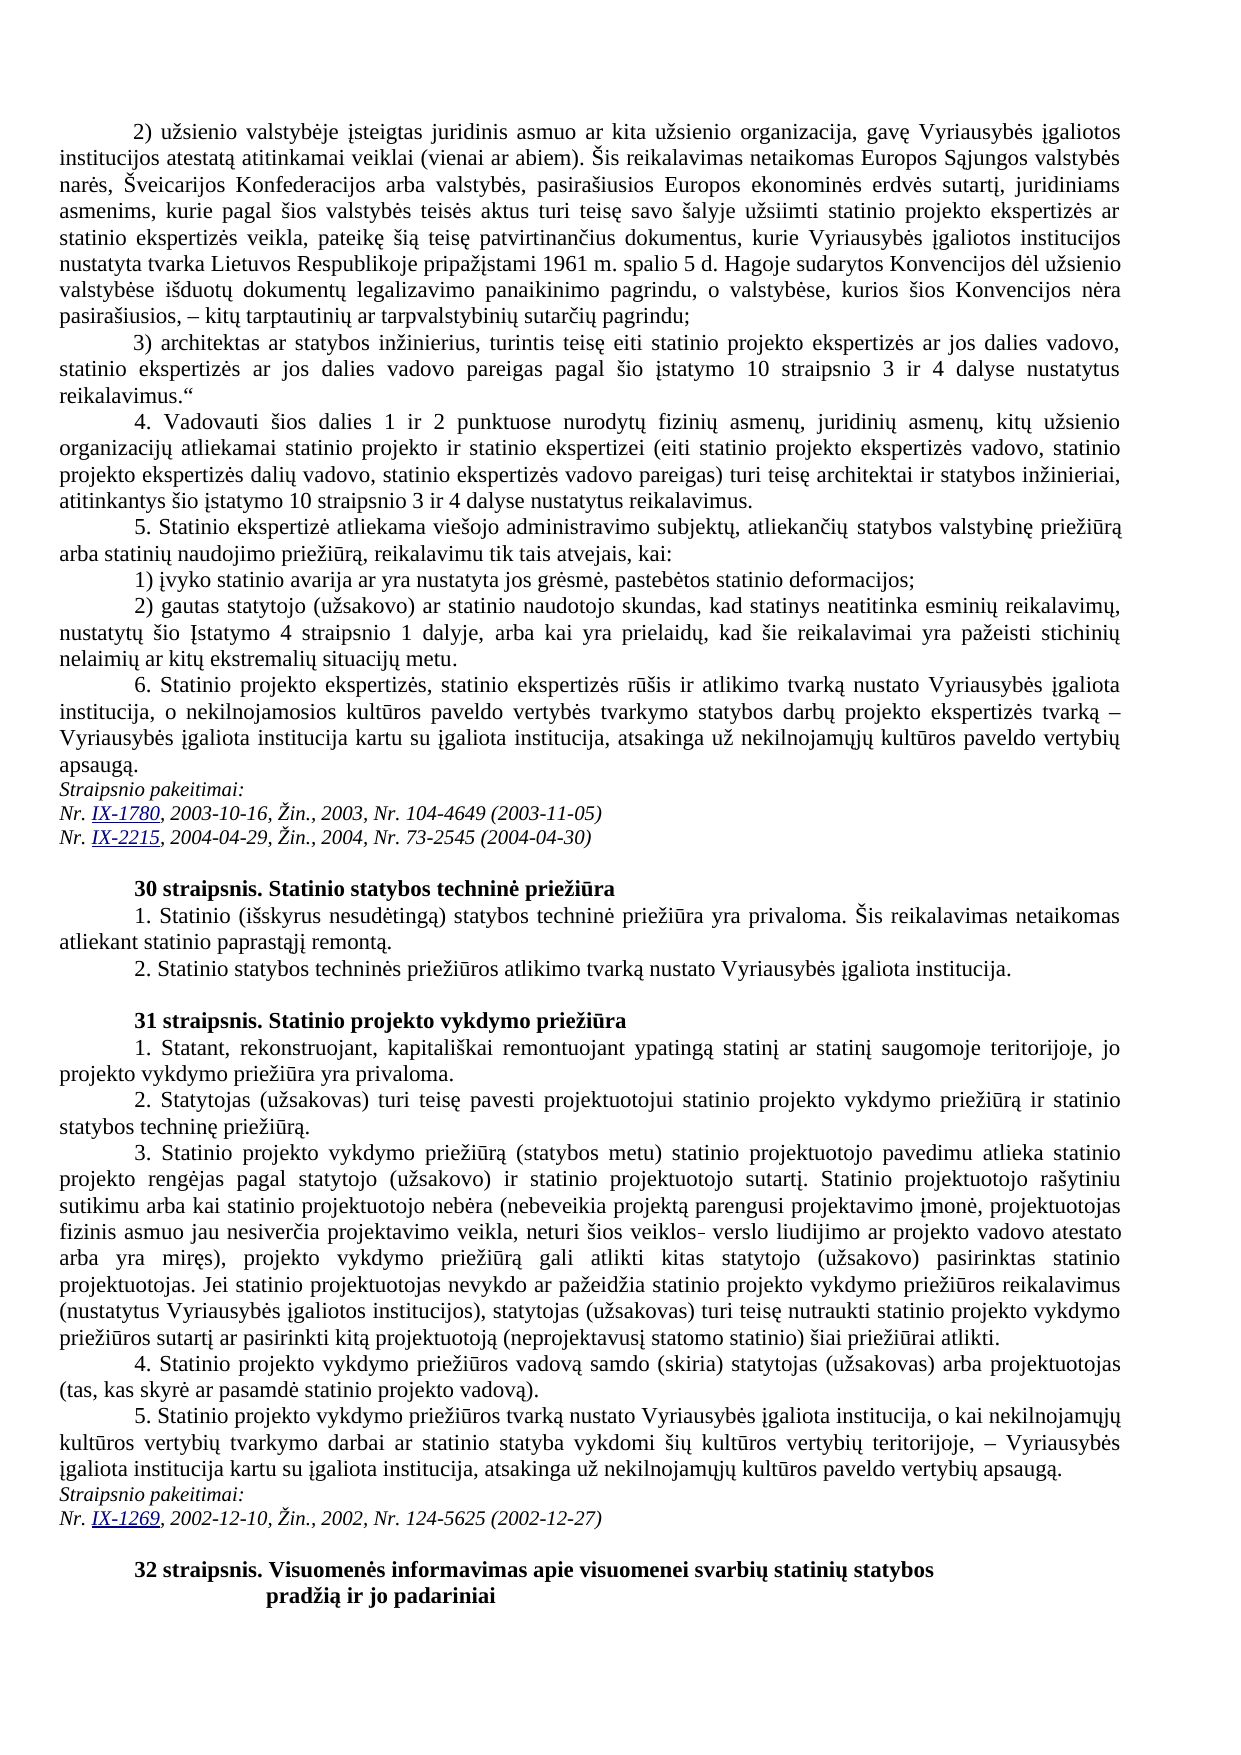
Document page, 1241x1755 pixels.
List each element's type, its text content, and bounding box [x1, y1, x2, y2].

text pradžią ir jo padariniai [266, 1582, 1122, 1609]
text 32 straipsnis. Visuomenės informavimas apie visuomenei svarbių statinių statybos [134, 1556, 1122, 1582]
text 4. Statinio projekto vykdymo priežiūros vadovą samdo (skiria) statytojas (užsakovas) arba projektuotojas (tas, kas skyrė ar pasamdė statinio projekto vadovą). [59, 1350, 1122, 1403]
text 5. Statinio projekto vykdymo priežiūros tvarką nustato Vyriausybės įgaliota institucija, o kai nekilnojamųjų kultūros vertybių tvarkymo darbai ar statinio statyba vykdomi šių kultūros vertybių teritorijoje, – Vyriausybės įgaliota institucija kartu su įgaliota institucija, atsakinga už nekilnojamųjų kultūros paveldo vertybių apsaugą. [59, 1403, 1122, 1482]
text 30 straipsnis. Statinio statybos techninė priežiūra [59, 876, 1122, 902]
text 1. Statinio (išskyrus nesudėtingą) statybos techninė priežiūra yra privaloma. Šis reikalavimas netaikomas atliekant statinio paprastąjį remontą. [59, 902, 1122, 954]
text Nr. IX-1269, 2002-12-10, Žin., 2002, Nr. 124-5625 (2002-12-27) [59, 1506, 1122, 1530]
text 2. Statytojas (užsakovas) turi teisę pavesti projektuotojui statinio projekto vykdymo priežiūrą ir statinio statybos techninę priežiūrą. [59, 1086, 1122, 1139]
text Nr. IX-2215, 2004-04-29, Žin., 2004, Nr. 73-2545 (2004-04-30) [59, 825, 1122, 849]
text 6. Statinio projekto ekspertizės, statinio ekspertizės rūšis ir atlikimo tvarką nustato Vyriausybės įgaliota institucija, o nekilnojamosios kultūros paveldo vertybės tvarkymo statybos darbų projekto ekspertizės tvarką – Vyriausybės įgaliota institucija kartu su įgaliota institucija, atsakinga už nekilnojamųjų kultūros paveldo vertybių apsaugą. [59, 672, 1122, 777]
text 5. Statinio ekspertizė atliekama viešojo administravimo subjektų, atliekančių statybos valstybinę priežiūrą arba statinių naudojimo priežiūrą, reikalavimu tik tais atvejais, kai: [59, 513, 1122, 566]
text 4. Vadovauti šios dalies 1 ir 2 punktuose nurodytų fizinių asmenų, juridinių asmenų, kitų užsienio organizacijų atliekamai statinio projekto ir statinio ekspertizei (eiti statinio projekto ekspertizės vadovo, statinio projekto ekspertizės dalių vadovo, statinio ekspertizės vadovo pareigas) turi teisę architektai ir statybos inžinieriai, atitinkantys šio įstatymo 10 straipsnio 3 ir 4 dalyse nustatytus reikalavimus. [59, 408, 1122, 513]
text 1. Statant, rekonstruojant, kapitališkai remontuojant ypatingą statinį ar statinį saugomoje teritorijoje, jo projekto vykdymo priežiūra yra privaloma. [59, 1034, 1122, 1086]
text Straipsnio pakeitimai: [59, 777, 1122, 801]
text 2. Statinio statybos techninės priežiūros atlikimo tvarką nustato Vyriausybės įgaliota institucija. [59, 954, 1122, 981]
text 3. Statinio projekto vykdymo priežiūrą (statybos metu) statinio projektuotojo pavedimu atlieka statinio projekto rengėjas pagal statytojo (užsakovo) ir statinio projektuotojo sutartį. Statinio projektuotojo rašytiniu sutikimu arba kai statinio projektuotojo nebėra (nebeveikia projektą parengusi projektavimo įmonė, projektuotojas fizinis asmuo jau nesiverčia projektavimo veikla, neturi šios veiklos verslo liudijimo ar projekto vadovo atestato arba yra miręs), projekto vykdymo priežiūrą gali atlikti kitas statytojo (užsakovo) pasirinktas statinio projektuotojas. Jei statinio projektuotojas nevykdo ar pažeidžia statinio projekto vykdymo priežiūros reikalavimus (nustatytus Vyriausybės įgaliotos institucijos), statytojas (užsakovas) turi teisę nutraukti statinio projekto vykdymo priežiūros sutartį ar pasirinkti kitą projektuotoją (neprojektavusį statomo statinio) šiai priežiūrai atlikti. [59, 1139, 1122, 1350]
text Nr. IX-1780, 2003-10-16, Žin., 2003, Nr. 104-4649 (2003-11-05) [59, 801, 1122, 825]
text 1) įvyko statinio avarija ar yra nustatyta jos grėsmė, pastebėtos statinio deformacijos; [59, 566, 1122, 592]
text 2) užsienio valstybėje įsteigtas juridinis asmuo ar kita užsienio organizacija, gavę Vyriausybės įgaliotos institucijos atestatą atitinkamai veiklai (vienai ar abiem). Šis reikalavimas netaikomas Europos Sąjungos valstybės narės, Šveicarijos Konfederacijos arba valstybės, pasirašiusios Europos ekonominės erdvės sutartį, juridiniams asmenims, kurie pagal šios valstybės teisės aktus turi teisę savo šalyje užsiimti statinio projekto ekspertizės ar statinio ekspertizės veikla, pateikę šią teisę patvirtinančius dokumentus, kurie Vyriausybės įgaliotos institucijos nustatyta tvarka Lietuvos Respublikoje pripažįstami 1961 m. spalio 5 d. Hagoje sudarytos Konvencijos dėl užsienio valstybėse išduotų dokumentų legalizavimo panaikinimo pagrindu, o valstybėse, kurios šios Konvencijos nėra pasirašiusios, – kitų tarptautinių ar tarpvalstybinių sutarčių pagrindu; [59, 118, 1122, 329]
text 2) gautas statytojo (užsakovo) ar statinio naudotojo skundas, kad statinys neatitinka esminių reikalavimų, nustatytų šio Įstatymo 4 straipsnio 1 dalyje, arba kai yra prielaidų, kad šie reikalavimai yra pažeisti stichinių nelaimių ar kitų ekstremalių situacijų metu. [59, 592, 1122, 672]
text Straipsnio pakeitimai: [59, 1482, 1122, 1506]
text 31 straipsnis. Statinio projekto vykdymo priežiūra [59, 1007, 1122, 1034]
text 3) architektas ar statybos inžinierius, turintis teisę eiti statinio projekto ekspertizės ar jos dalies vadovo, statinio ekspertizės ar jos dalies vadovo pareigas pagal šio įstatymo 10 straipsnio 3 ir 4 dalyse nustatytus reikalavimus.“ [59, 329, 1122, 408]
